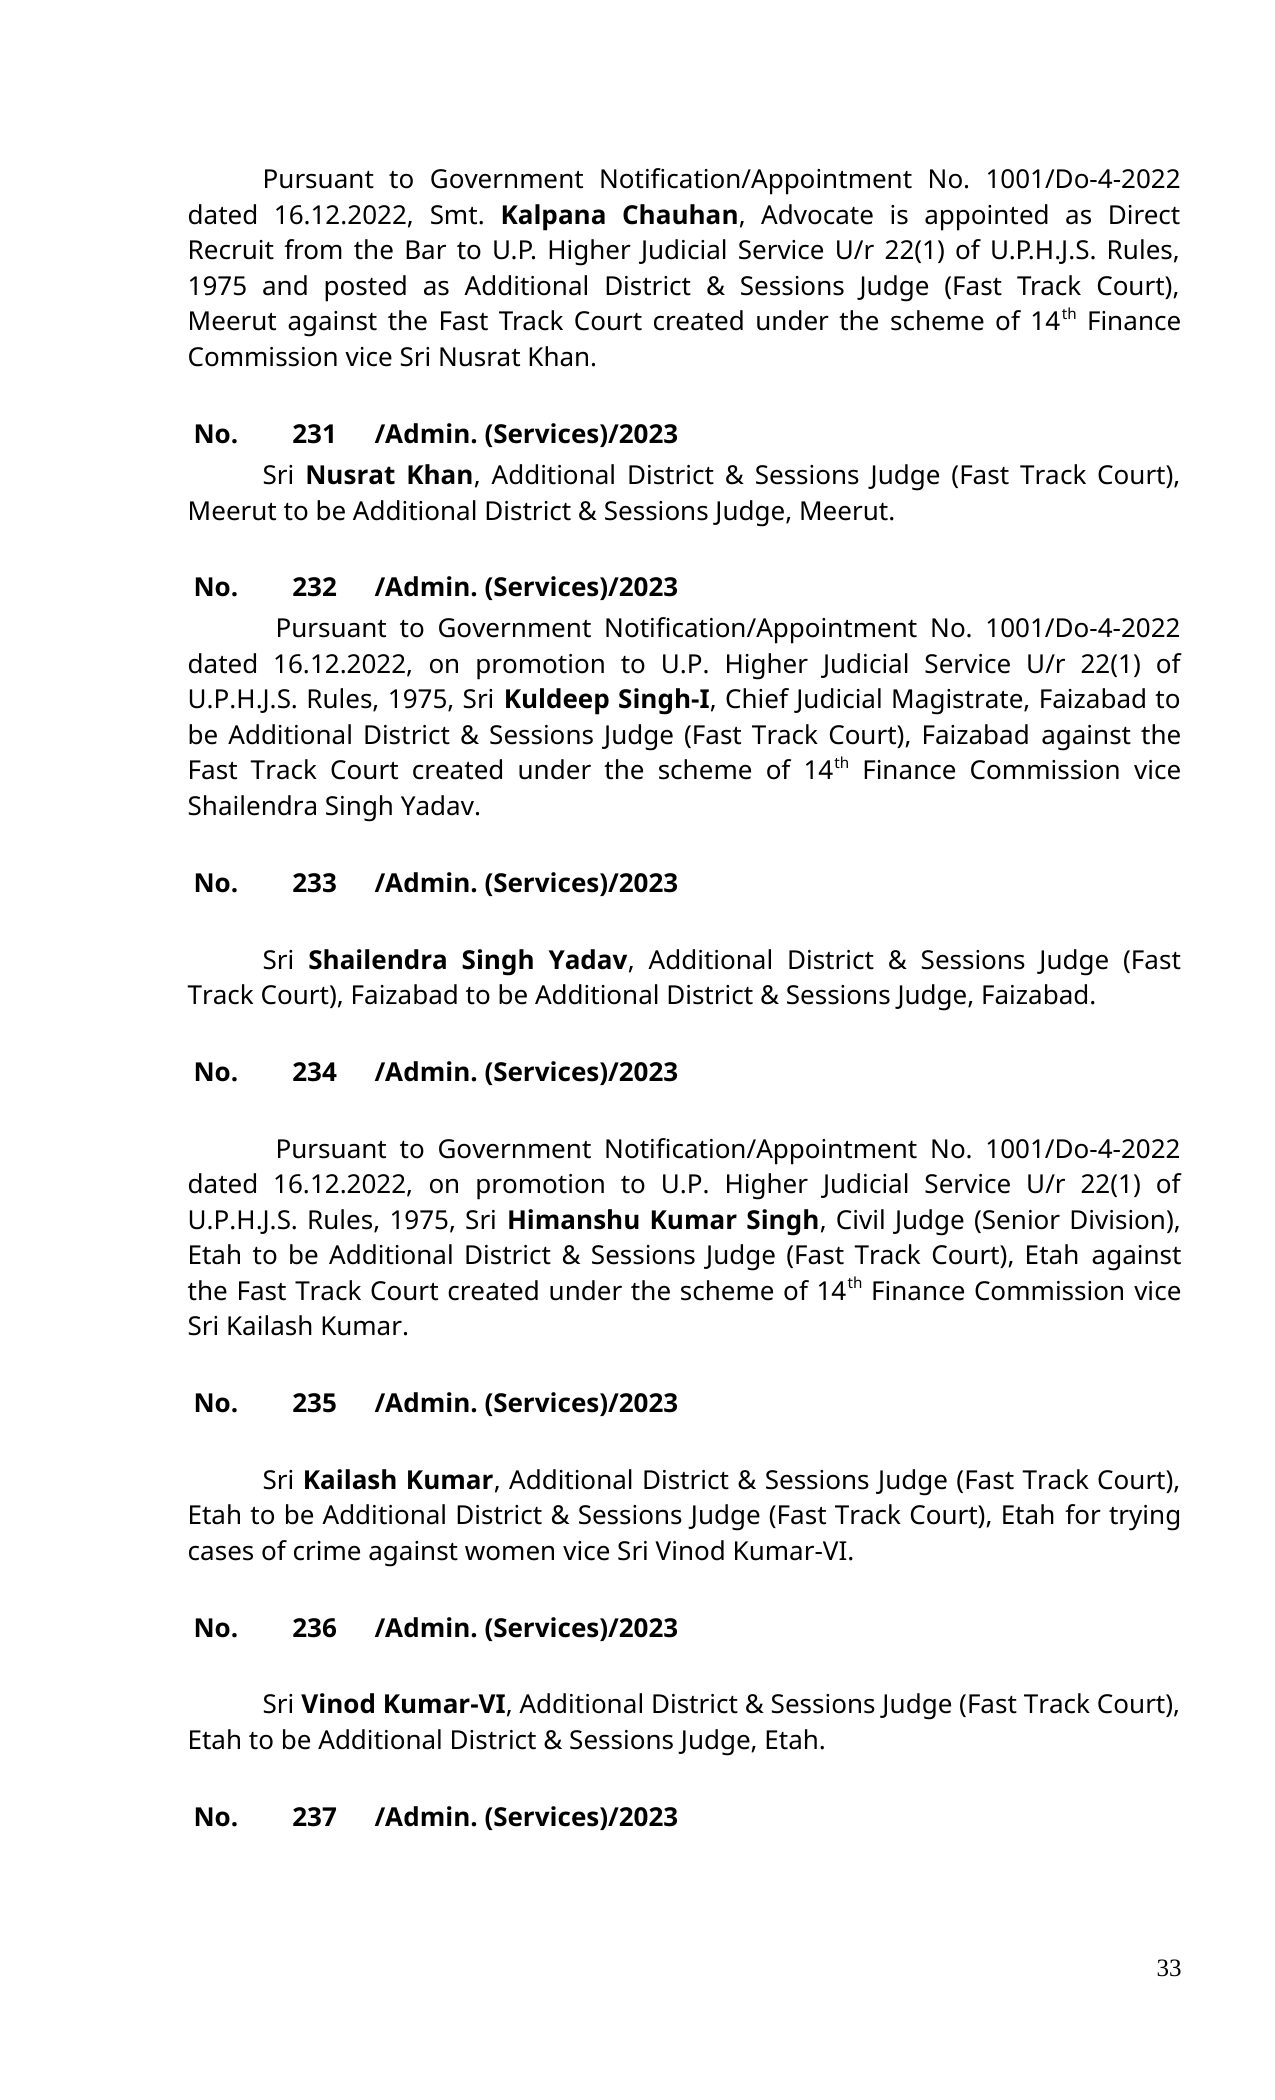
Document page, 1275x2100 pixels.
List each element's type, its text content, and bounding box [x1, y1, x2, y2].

table_header No. [188, 1379, 249, 1426]
table_header No. [188, 410, 249, 457]
table_header [249, 410, 368, 457]
table_header /Admin. (Services)/2023 [369, 1793, 762, 1839]
table_header /Admin. (Services)/2023 [369, 410, 762, 457]
text Pursuant to Government Notification/Appointment No. 1001/Do-4-2022 dated 16.12.2022, on promotion to U.P. Higher Judicial Service U/r 22(1) of U.P.H.J.S. Rules, 1975, Sri Himanshu Kumar Singh, Civil Judge (Senior Division), Etah to be Additional District & Sessions Judge (Fast Track Court), Etah against the Fast Track Court created under the scheme of 14th Finance Commission vice Sri Kailash Kumar. [187, 1130, 1181, 1343]
text Sri Vinod Kumar-VI, Additional District & Sessions Judge (Fast Track Court), Etah to be Additional District & Sessions Judge, Etah. [187, 1686, 1181, 1757]
table_header No. [188, 859, 249, 906]
table_header [249, 1604, 368, 1651]
text Sri Kailash Kumar, Additional District & Sessions Judge (Fast Track Court), Etah to be Additional District & Sessions Judge (Fast Track Court), Etah for trying cases of crime against women vice Sri Vinod Kumar-VI. [187, 1461, 1181, 1568]
table_header No. [188, 1048, 249, 1095]
table_header /Admin. (Services)/2023 [369, 859, 762, 906]
table_header /Admin. (Services)/2023 [369, 1604, 762, 1651]
table_header No. [188, 563, 249, 610]
text Pursuant to Government Notification/Appointment No. 1001/Do-4-2022 dated 16.12.2022, Smt. Kalpana Chauhan, Advocate is appointed as Direct Recruit from the Bar to U.P. Higher Judicial Service U/r 22(1) of U.P.H.J.S. Rules, 1975 and posted as Additional District & Sessions Judge (Fast Track Court), Meerut against the Fast Track Court created under the scheme of 14th Finance Commission vice Sri Nusrat Khan. [187, 161, 1181, 374]
table_header [249, 563, 368, 610]
table_header /Admin. (Services)/2023 [369, 1379, 762, 1426]
table_header [249, 1048, 368, 1095]
table_header No. [188, 1793, 249, 1839]
text Pursuant to Government Notification/Appointment No. 1001/Do-4-2022 dated 16.12.2022, on promotion to U.P. Higher Judicial Service U/r 22(1) of U.P.H.J.S. Rules, 1975, Sri Kuldeep Singh-I, Chief Judicial Magistrate, Faizabad to be Additional District & Sessions Judge (Fast Track Court), Faizabad against the Fast Track Court created under the scheme of 14th Finance Commission vice Shailendra Singh Yadav. [187, 610, 1181, 823]
text Sri Nusrat Khan, Additional District & Sessions Judge (Fast Track Court), Meerut to be Additional District & Sessions Judge, Meerut. [187, 457, 1181, 528]
text Sri Shailendra Singh Yadav, Additional District & Sessions Judge (Fast Track Court), Faizabad to be Additional District & Sessions Judge, Faizabad. [187, 941, 1181, 1012]
table_header /Admin. (Services)/2023 [369, 563, 762, 610]
table_header [249, 1793, 368, 1839]
table_header No. [188, 1604, 249, 1651]
table_header [249, 859, 368, 906]
table_header [249, 1379, 368, 1426]
table_header /Admin. (Services)/2023 [369, 1048, 762, 1095]
